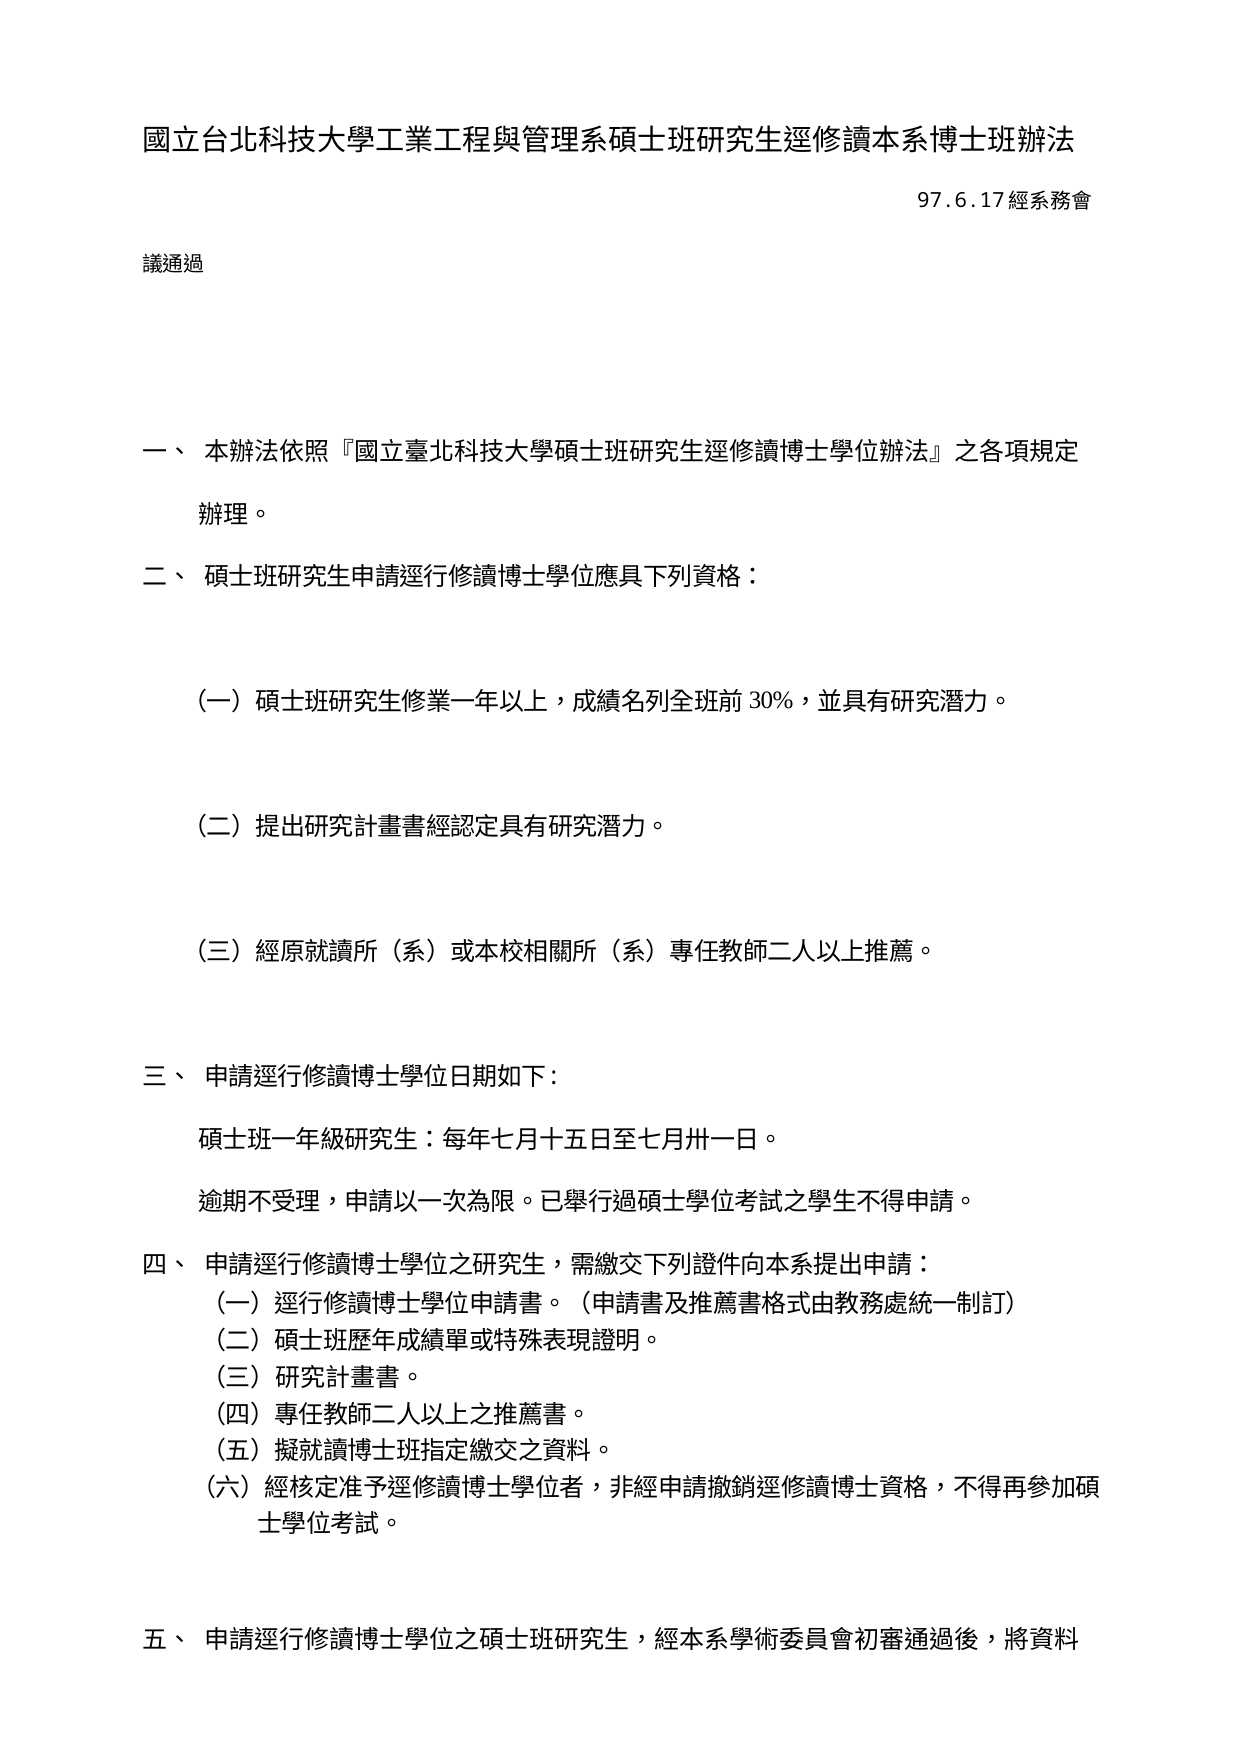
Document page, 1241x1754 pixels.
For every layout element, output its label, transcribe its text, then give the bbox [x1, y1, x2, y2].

text 一、 本辦法依照『國立臺北科技大學碩士班研究生逕修讀博士學位辦法』之各項規定辦理。 [142, 408, 1098, 533]
table_header （一）逕行修讀博士學位申請書。（申請書及推薦書格式由教務處統一制訂） [143, 1284, 1104, 1320]
table_cell （二）碩士班歷年成績單或特殊表現證明。 [143, 1321, 1104, 1357]
table_cell （三）經原就讀所（系）或本校相關所（系）專任教師二人以上推薦。 [143, 847, 1104, 971]
text 三、 申請逕行修讀博士學位日期如下: [142, 1033, 1098, 1096]
table_cell （四）專任教師二人以上之推薦書。 [143, 1395, 1104, 1430]
table_cell （三）研究計畫書。 [143, 1358, 1104, 1393]
subtitle 國立台北科技大學工業工程與管理系碩士班研究生逕修讀本系博士班辦法 [142, 96, 1098, 158]
table_header （一）碩士班研究生修業一年以上，成績名列全班前30%，並具有研究潛力。 [143, 597, 1104, 721]
text 97.6.17經系務會議通過 [142, 158, 1098, 283]
text 四、 申請逕行修讀博士學位之研究生，需繳交下列證件向本系提出申請： [142, 1221, 1098, 1283]
table_cell （五）擬就讀博士班指定繳交之資料。 （六）經核定准予逕修讀博士學位者，非經申請撤銷逕修讀博士資格，不得再參加碩士學位考試。 [143, 1431, 1104, 1539]
text 碩士班一年級研究生：每年七月十五日至七月卅一日。 [198, 1096, 1098, 1158]
table_cell （二）提出研究計畫書經認定具有研究潛力。 [143, 722, 1104, 846]
text 五、 申請逕行修讀博士學位之碩士班研究生，經本系學術委員會初審通過後，將資料 [142, 1596, 1098, 1658]
text 二、 碩士班研究生申請逕行修讀博士學位應具下列資格： [142, 533, 1098, 596]
text 逾期不受理，申請以一次為限。已舉行過碩士學位考試之學生不得申請。 [198, 1158, 1098, 1221]
